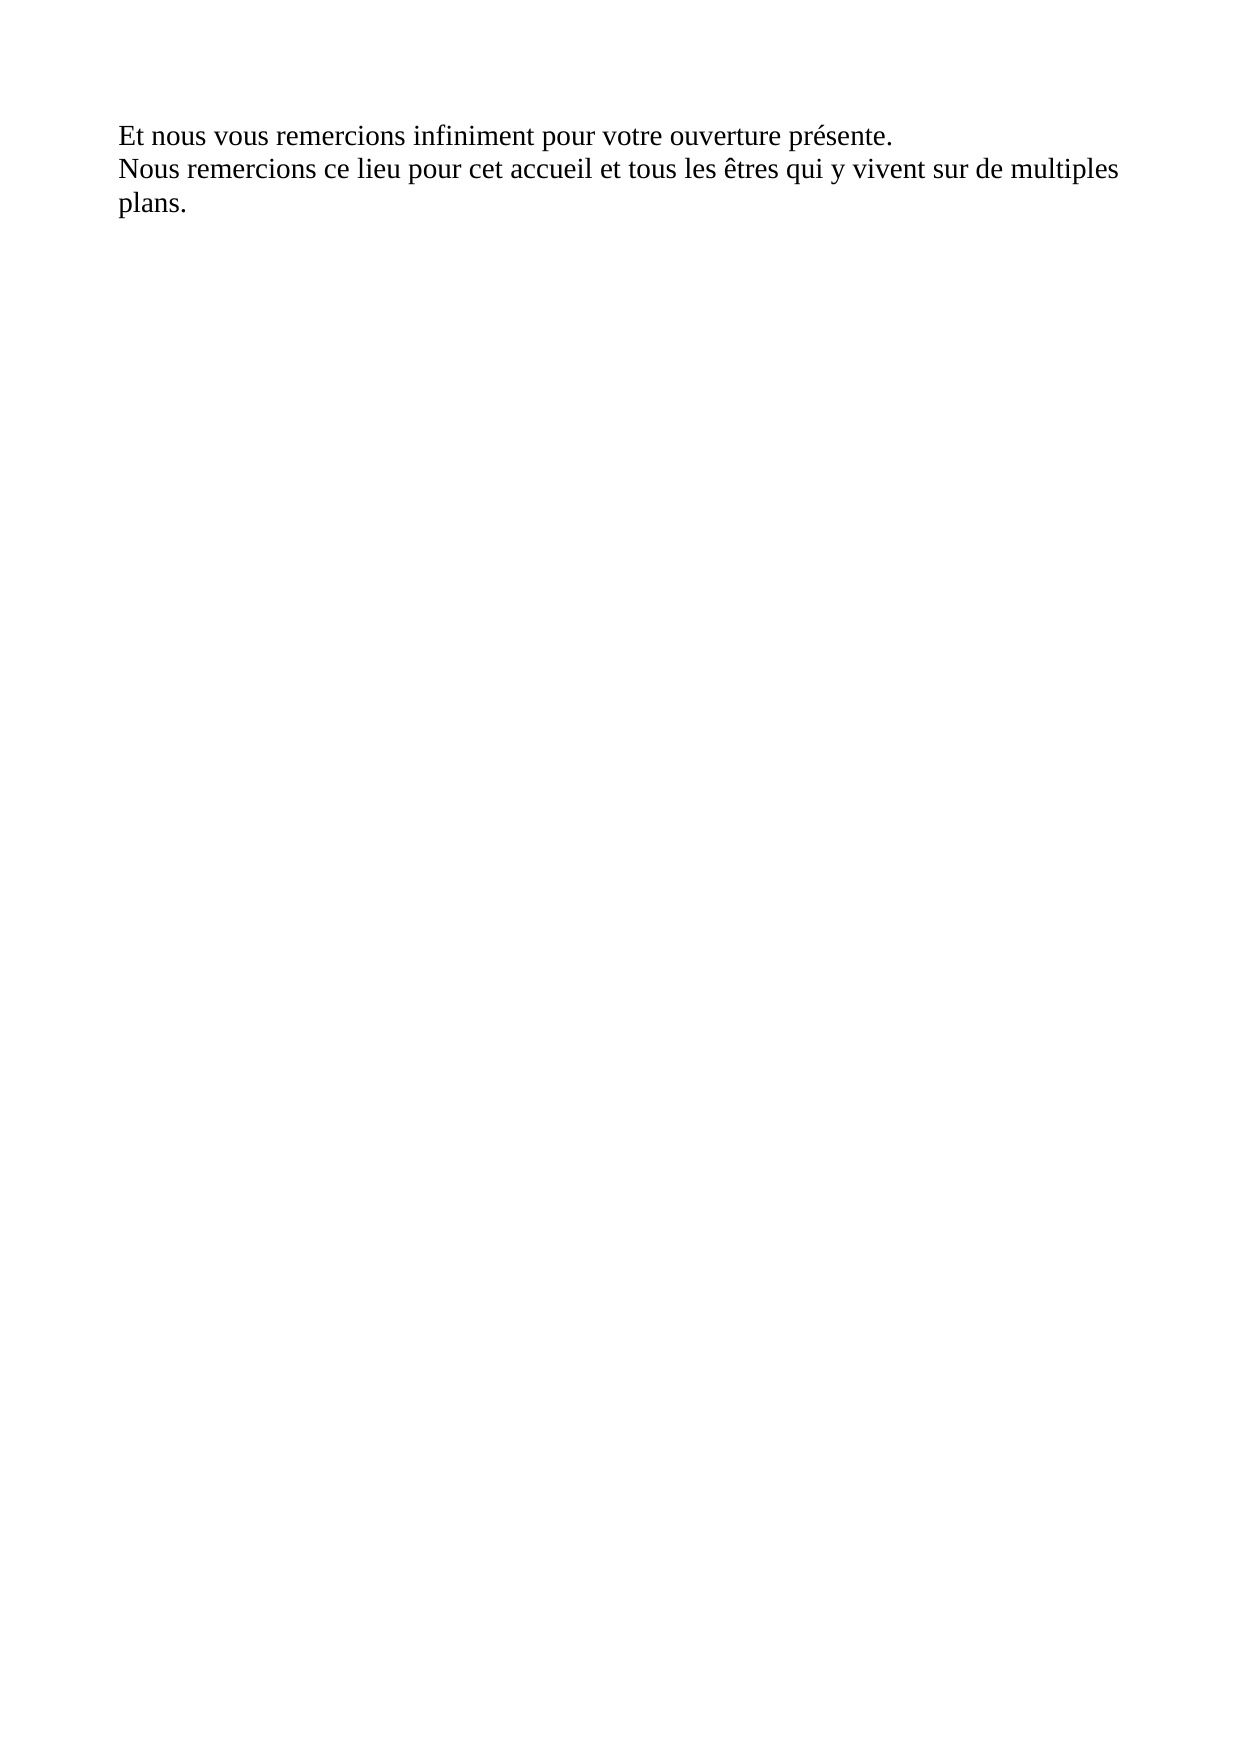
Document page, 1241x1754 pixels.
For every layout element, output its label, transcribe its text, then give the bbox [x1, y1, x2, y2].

text Et nous vous remercions infiniment pour votre ouverture présente. [118, 118, 1122, 152]
text Nous remercions ce lieu pour cet accueil et tous les êtres qui y vivent sur de multiples plans. [118, 152, 1122, 219]
